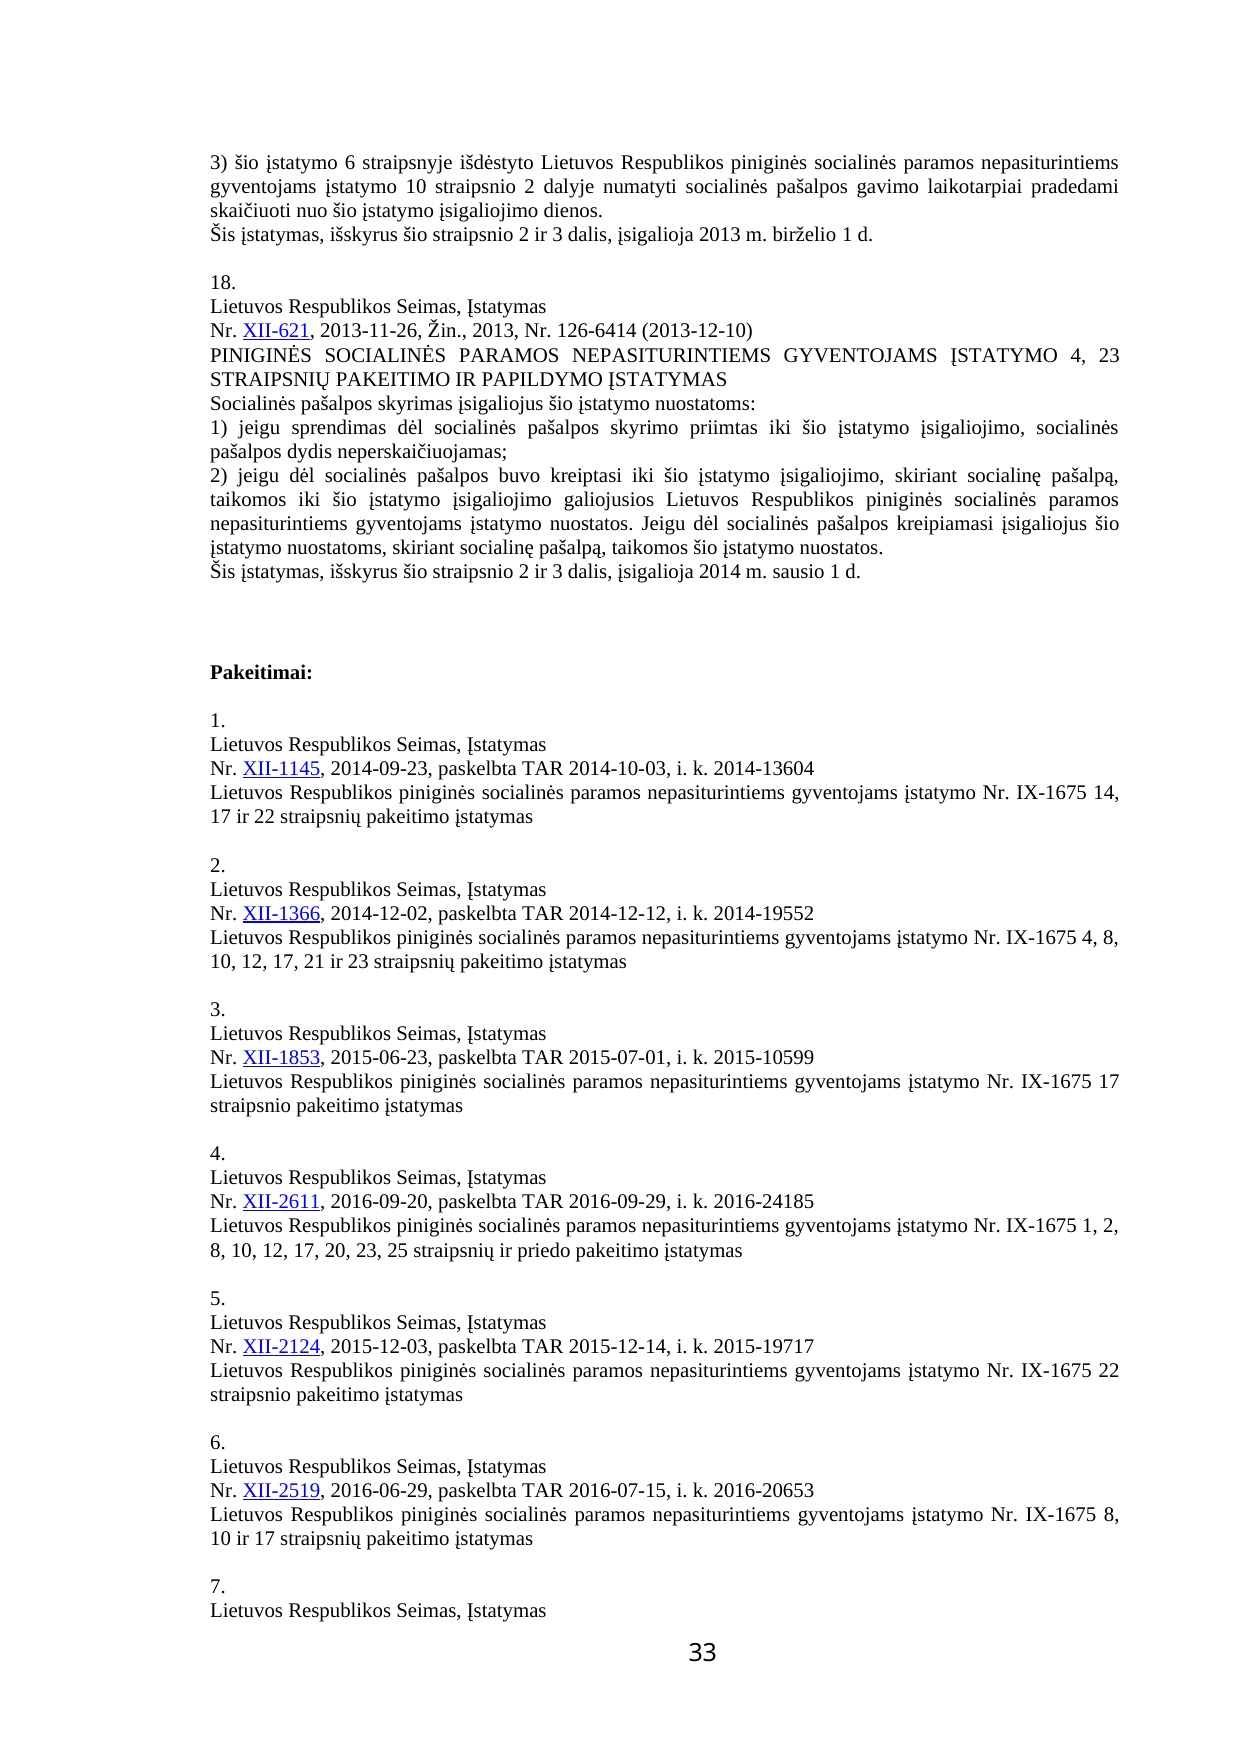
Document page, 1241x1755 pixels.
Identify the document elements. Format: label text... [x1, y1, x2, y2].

text 2. [210, 852, 1120, 877]
text Lietuvos Respublikos Seimas, Įstatymas [210, 1598, 1120, 1622]
text Nr. XII-1366, 2014-12-02, paskelbta TAR 2014-12-12, i. k. 2014-19552 [210, 901, 1120, 925]
text Nr. XII-1145, 2014-09-23, paskelbta TAR 2014-10-03, i. k. 2014-13604 [210, 756, 1120, 780]
text 1. [210, 708, 1120, 732]
text Lietuvos Respublikos piniginės socialinės paramos nepasiturintiems gyventojams įstatymo Nr. IX-1675 4, 8, 10, 12, 17, 21 ir 23 straipsnių pakeitimo įstatymas [210, 925, 1120, 973]
text 1) jeigu sprendimas dėl socialinės pašalpos skyrimo priimtas iki šio įstatymo įsigaliojimo, socialinės pašalpos dydis neperskaičiuojamas; [210, 415, 1120, 463]
text Lietuvos Respublikos Seimas, Įstatymas [210, 1310, 1120, 1334]
text Lietuvos Respublikos piniginės socialinės paramos nepasiturintiems gyventojams įstatymo Nr. IX-1675 14, 17 ir 22 straipsnių pakeitimo įstatymas [210, 780, 1120, 828]
text 2) jeigu dėl socialinės pašalpos buvo kreiptasi iki šio įstatymo įsigaliojimo, skiriant socialinę pašalpą, taikomos iki šio įstatymo įsigaliojimo galiojusios Lietuvos Respublikos piniginės socialinės paramos nepasiturintiems gyventojams įstatymo nuostatos. Jeigu dėl socialinės pašalpos kreipiamasi įsigaliojus šio įstatymo nuostatoms, skiriant socialinę pašalpą, taikomos šio įstatymo nuostatos. [210, 463, 1120, 559]
text Lietuvos Respublikos Seimas, Įstatymas [210, 877, 1120, 901]
text 3) šio įstatymo 6 straipsnyje išdėstyto Lietuvos Respublikos piniginės socialinės paramos nepasiturintiems gyventojams įstatymo 10 straipsnio 2 dalyje numatyti socialinės pašalpos gavimo laikotarpiai pradedami skaičiuoti nuo šio įstatymo įsigaliojimo dienos. [210, 150, 1120, 222]
text Lietuvos Respublikos Seimas, Įstatymas [210, 1165, 1120, 1189]
text Lietuvos Respublikos Seimas, Įstatymas [210, 1021, 1120, 1045]
text 6. [210, 1430, 1120, 1454]
text Šis įstatymas, išskyrus šio straipsnio 2 ir 3 dalis, įsigalioja 2014 m. sausio 1 d. [210, 559, 1120, 583]
text PINIGINĖS SOCIALINĖS PARAMOS NEPASITURINTIEMS GYVENTOJAMS ĮSTATYMO 4, 23 STRAIPSNIŲ PAKEITIMO IR PAPILDYMO ĮSTATYMAS [210, 342, 1120, 391]
text Nr. XII-2611, 2016-09-20, paskelbta TAR 2016-09-29, i. k. 2016-24185 [210, 1189, 1120, 1213]
text Lietuvos Respublikos piniginės socialinės paramos nepasiturintiems gyventojams įstatymo Nr. IX-1675 8, 10 ir 17 straipsnių pakeitimo įstatymas [210, 1502, 1120, 1550]
text Nr. XII-2519, 2016-06-29, paskelbta TAR 2016-07-15, i. k. 2016-20653 [210, 1478, 1120, 1502]
text Lietuvos Respublikos piniginės socialinės paramos nepasiturintiems gyventojams įstatymo Nr. IX-1675 22 straipsnio pakeitimo įstatymas [210, 1358, 1120, 1406]
text Nr. XII-621, 2013-11-26, Žin., 2013, Nr. 126-6414 (2013-12-10) [210, 318, 1120, 342]
text Lietuvos Respublikos piniginės socialinės paramos nepasiturintiems gyventojams įstatymo Nr. IX-1675 1, 2, 8, 10, 12, 17, 20, 23, 25 straipsnių ir priedo pakeitimo įstatymas [210, 1213, 1120, 1262]
text 18. [210, 270, 1120, 294]
text 7. [210, 1574, 1120, 1598]
text Lietuvos Respublikos Seimas, Įstatymas [210, 1454, 1120, 1478]
text Lietuvos Respublikos Seimas, Įstatymas [210, 294, 1120, 318]
text Socialinės pašalpos skyrimas įsigaliojus šio įstatymo nuostatoms: [210, 391, 1120, 415]
text Šis įstatymas, išskyrus šio straipsnio 2 ir 3 dalis, įsigalioja 2013 m. birželio 1 d. [210, 222, 1120, 246]
text Pakeitimai: [210, 660, 1120, 684]
text 3. [210, 997, 1120, 1021]
text Lietuvos Respublikos Seimas, Įstatymas [210, 732, 1120, 756]
text 4. [210, 1141, 1120, 1165]
text 5. [210, 1286, 1120, 1310]
text Lietuvos Respublikos piniginės socialinės paramos nepasiturintiems gyventojams įstatymo Nr. IX-1675 17 straipsnio pakeitimo įstatymas [210, 1069, 1120, 1117]
text Nr. XII-2124, 2015-12-03, paskelbta TAR 2015-12-14, i. k. 2015-19717 [210, 1334, 1120, 1358]
text Nr. XII-1853, 2015-06-23, paskelbta TAR 2015-07-01, i. k. 2015-10599 [210, 1045, 1120, 1069]
